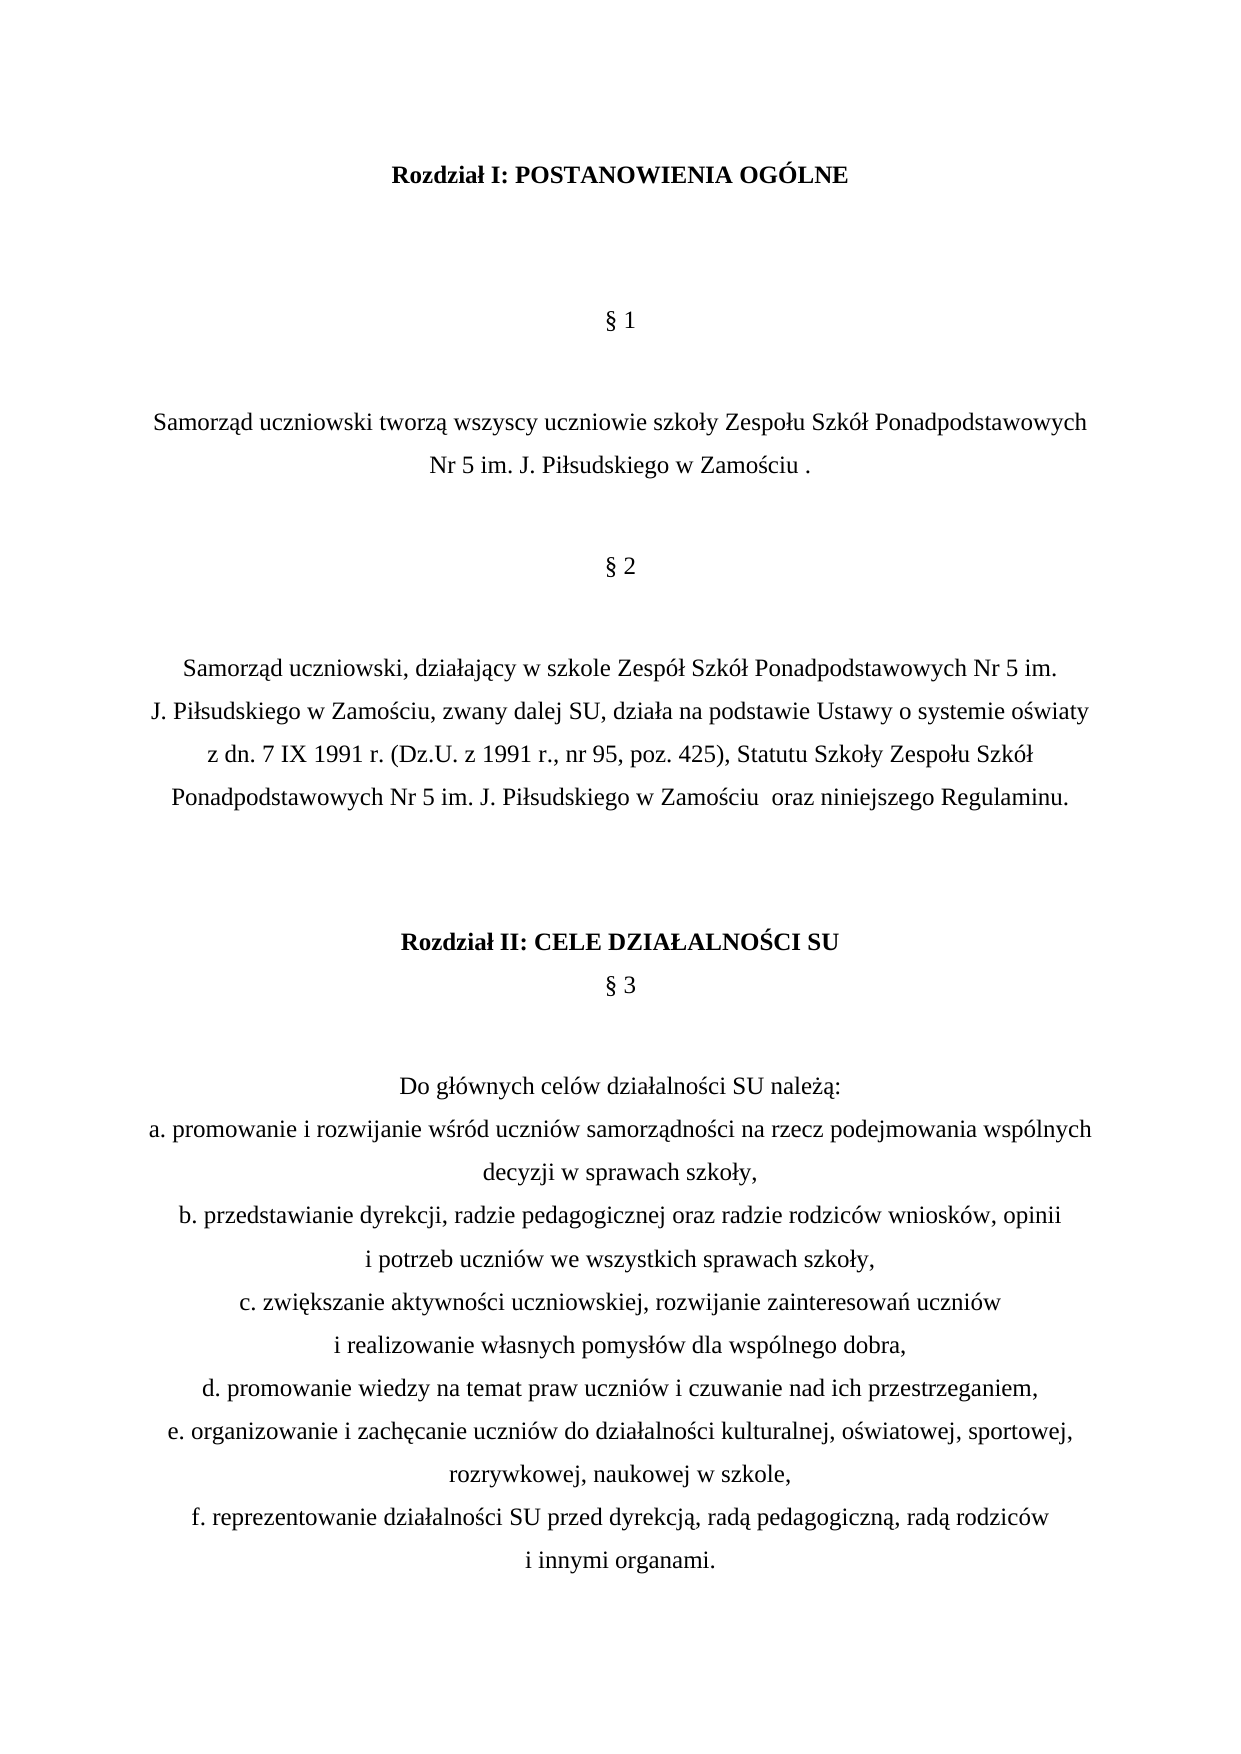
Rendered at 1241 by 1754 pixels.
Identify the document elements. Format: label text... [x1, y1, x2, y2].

text Rozdział I: POSTANOWIENIA OGÓLNE [148, 161, 1093, 189]
text Samorząd uczniowski tworzą wszyscy uczniowie szkoły Zespołu Szkół Ponadpodstawowych Nr 5 im. J. Piłsudskiego w Zamościu . [148, 407, 1093, 478]
text § 2 [148, 551, 1093, 580]
text Rozdział II: CELE DZIAŁALNOŚCI SU § 3 [148, 883, 1093, 998]
text Samorząd uczniowski, działający w szkole Zespół Szkół Ponadpodstawowych Nr 5 im. J. Piłsudskiego w Zamościu, zwany dalej SU, działa na podstawie Ustawy o systemie oświaty z dn. 7 IX 1991 r. (Dz.U. z 1991 r., nr 95, poz. 425), Statutu Szkoły Zespołu Szkół Ponadpodstawowych Nr 5 im. J. Piłsudskiego w Zamościu oraz niniejszego Regulaminu. [148, 653, 1093, 811]
text § 1 [148, 262, 1093, 334]
text Do głównych celów działalności SU należą: a. promowanie i rozwijanie wśród uczniów samorządności na rzecz podejmowania wspólnych decyzji w sprawach szkoły, b. przedstawianie dyrekcji, radzie pedagogicznej oraz radzie rodziców wniosków, opinii i potrzeb uczniów we wszystkich sprawach szkoły, c. zwiększanie aktywności uczniowskiej, rozwijanie zainteresowań uczniów i realizowanie własnych pomysłów dla wspólnego dobra, d. promowanie wiedzy na temat praw uczniów i czuwanie nad ich przestrzeganiem, e. organizowanie i zachęcanie uczniów do działalności kulturalnej, oświatowej, sportowej, rozrywkowej, naukowej w szkole, f. reprezentowanie działalności SU przed dyrekcją, radą pedagogiczną, radą rodziców i innymi organami. [148, 1071, 1093, 1574]
